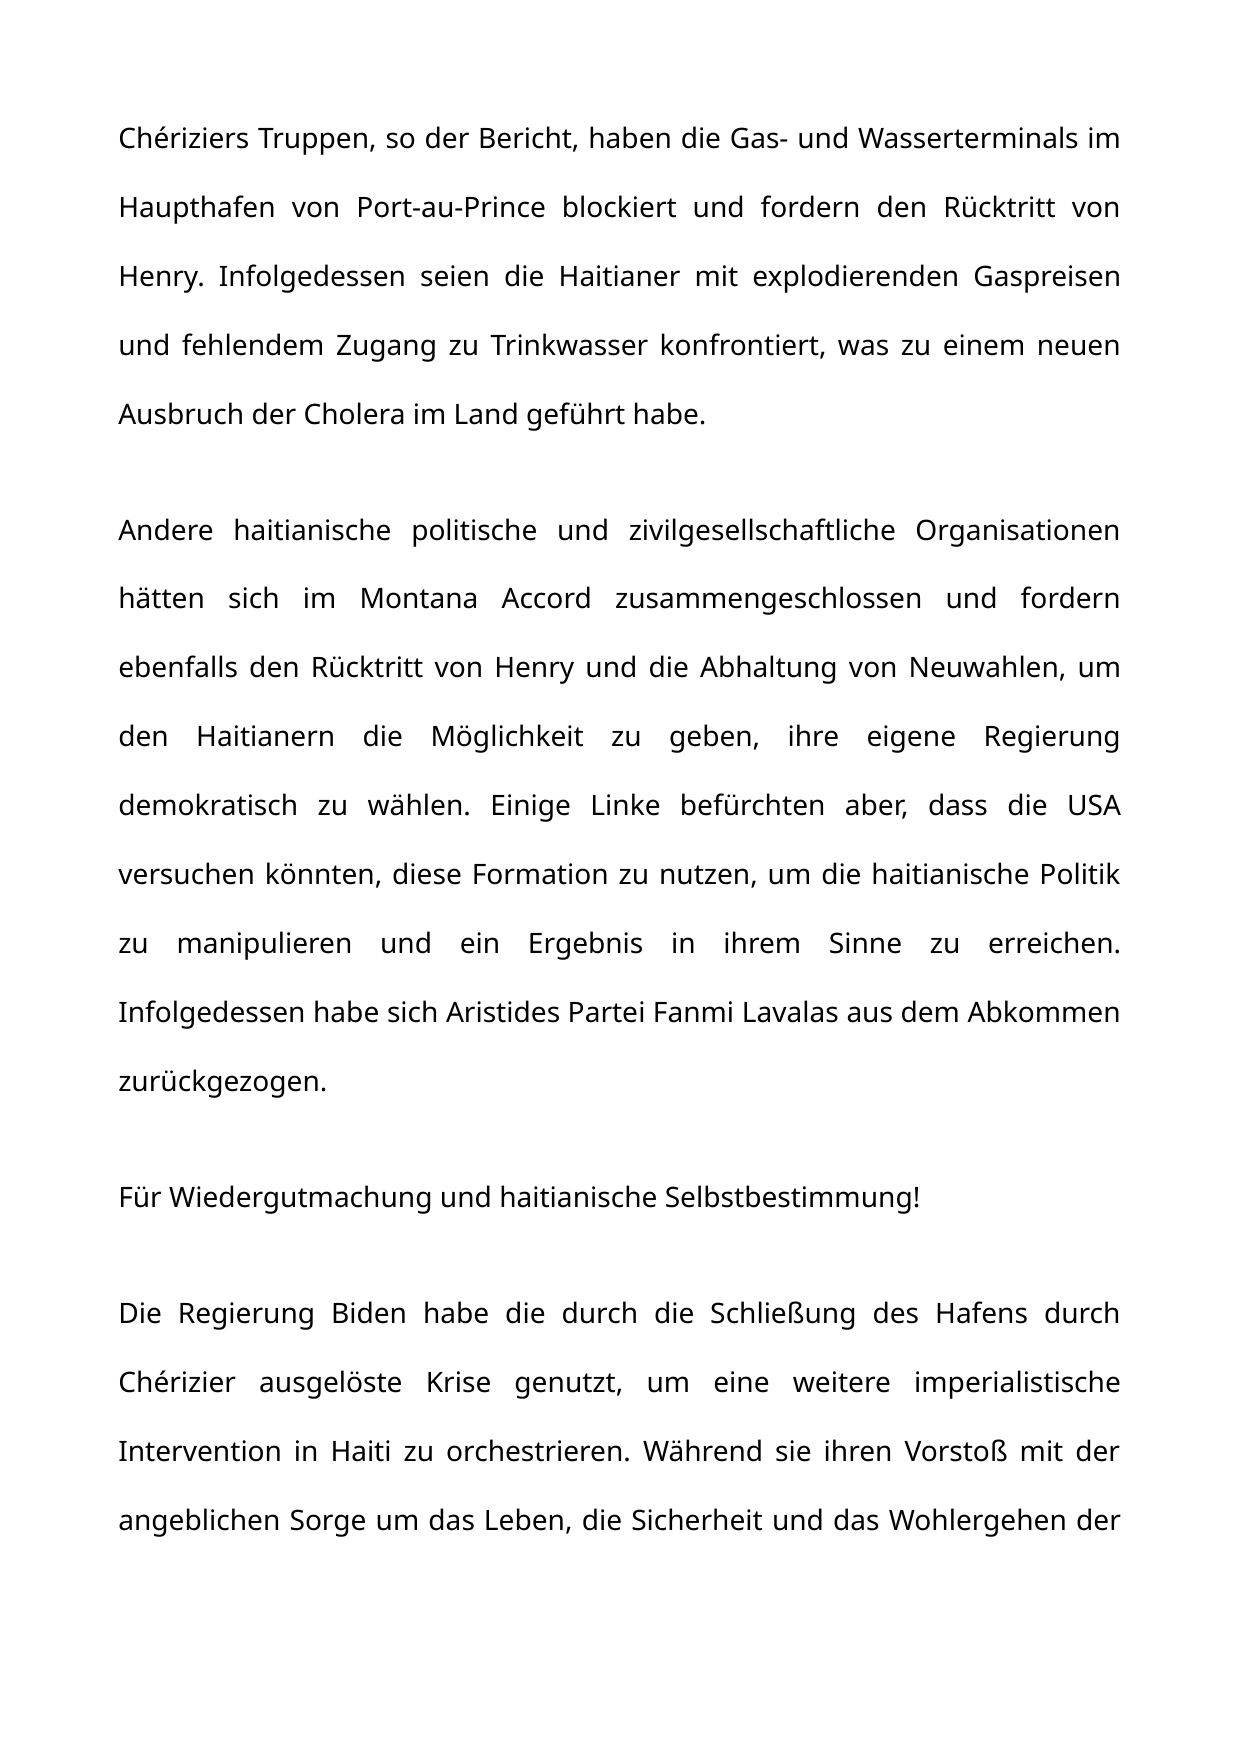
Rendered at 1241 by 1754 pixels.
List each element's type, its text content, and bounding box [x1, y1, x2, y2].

text Andere haitianische politische und zivilgesellschaftliche Organisationen hätten sich im Montana Accord zusammengeschlossen und fordern ebenfalls den Rücktritt von Henry und die Abhaltung von Neuwahlen, um den Haitianern die Möglichkeit zu geben, ihre eigene Regierung demokratisch zu wählen. Einige Linke befürchten aber, dass die USA versuchen könnten, diese Formation zu nutzen, um die haitianische Politik zu manipulieren und ein Ergebnis in ihrem Sinne zu erreichen. Infolgedessen habe sich Aristides Partei Fanmi Lavalas aus dem Abkommen zurückgezogen. [118, 510, 1122, 1100]
text Chériziers Truppen, so der Bericht, haben die Gas- und Wasserterminals im Haupthafen von Port-au-Prince blockiert und fordern den Rücktritt von Henry. Infolgedessen seien die Haitianer mit explodierenden Gaspreisen und fehlendem Zugang zu Trinkwasser konfrontiert, was zu einem neuen Ausbruch der Cholera im Land geführt habe. [118, 118, 1122, 432]
text Die Regierung Biden habe die durch die Schließung des Hafens durch Chérizier ausgelöste Krise genutzt, um eine weitere imperialistische Intervention in Haiti zu orchestrieren. Während sie ihren Vorstoß mit der angeblichen Sorge um das Leben, die Sicherheit und das Wohlergehen der [118, 1293, 1122, 1538]
text Für Wiedergutmachung und haitianische Selbstbestimmung! [118, 1177, 1122, 1216]
